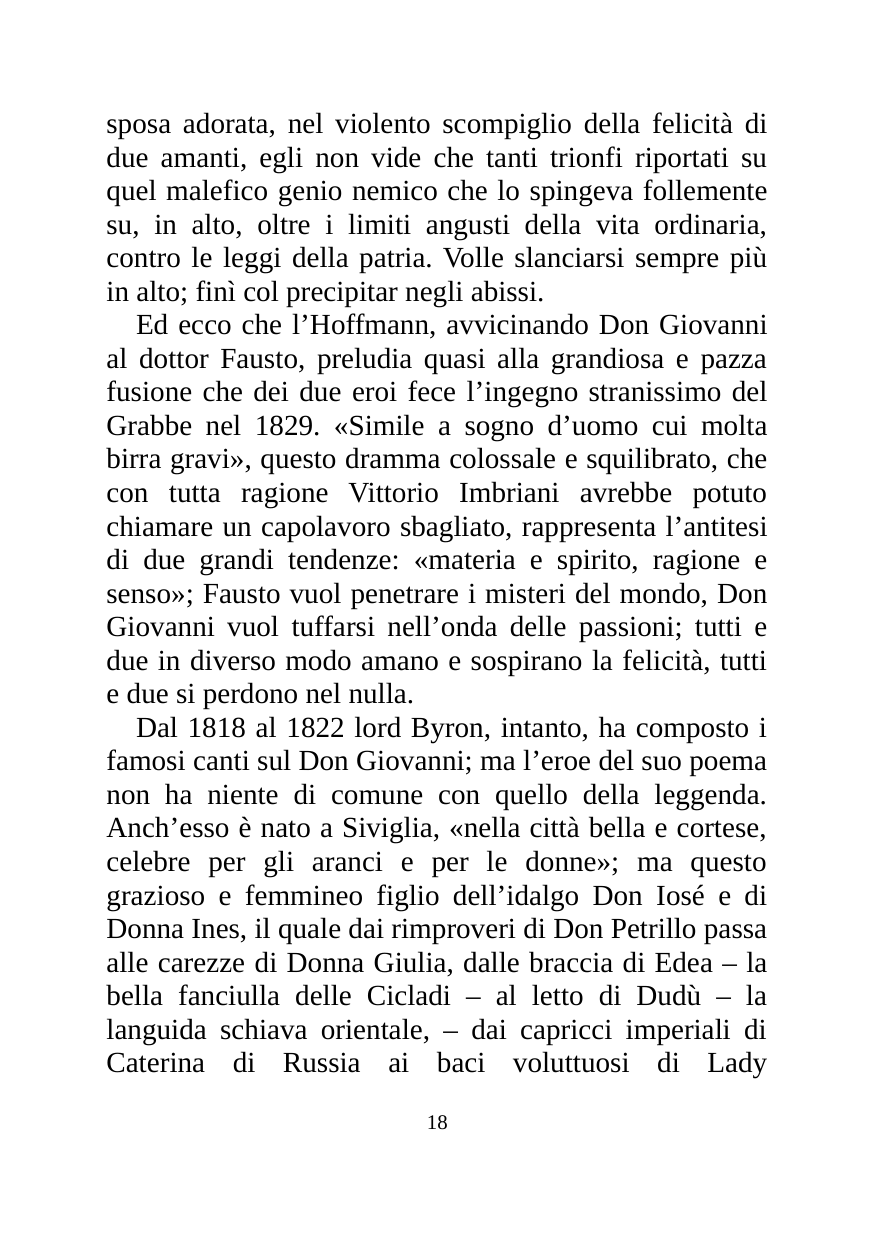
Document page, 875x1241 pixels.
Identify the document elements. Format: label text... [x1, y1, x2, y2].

text Ed ecco che l’Hoffmann, avvicinando Don Giovanni al dottor Fausto, preludia quasi alla grandiosa e pazza fusione che dei due eroi fece l’ingegno stranissimo del Grabbe nel 1829. «Simile a sogno d’uomo cui molta birra gravi», questo dramma colossale e squilibrato, che con tutta ragione Vittorio Imbriani avrebbe potuto chiamare un capolavoro sbagliato, rappresenta l’antitesi di due grandi tendenze: «materia e spirito, ragione e senso»; Fausto vuol penetrare i misteri del mondo, Don Giovanni vuol tuffarsi nell’onda delle passioni; tutti e due in diverso modo amano e sospirano la felicità, tutti e due si perdono nel nulla. [106, 307, 768, 710]
text sposa adorata, nel violento scompiglio della felicità di due amanti, egli non vide che tanti trionfi riportati su quel malefico genio nemico che lo spingeva follemente su, in alto, oltre i limiti angusti della vita ordinaria, contro le leggi della patria. Volle slanciarsi sempre più in alto; finì col precipitar negli abissi. [106, 106, 768, 307]
text Dal 1818 al 1822 lord Byron, intanto, ha composto i famosi canti sul Don Giovanni; ma l’eroe del suo poema non ha niente di comune con quello della leggenda. Anch’esso è nato a Siviglia, «nella città bella e cortese, celebre per gli aranci e per le donne»; ma questo grazioso e femmineo figlio dell’idalgo Don Iosé e di Donna Ines, il quale dai rimproveri di Don Petrillo passa alle carezze di Donna Giulia, dalle braccia di Edea – la bella fanciulla delle Cicladi – al letto di Dudù – la languida schiava orientale, – dai capricci imperiali di Caterina di Russia ai baci voluttuosi di Lady [106, 710, 768, 1079]
